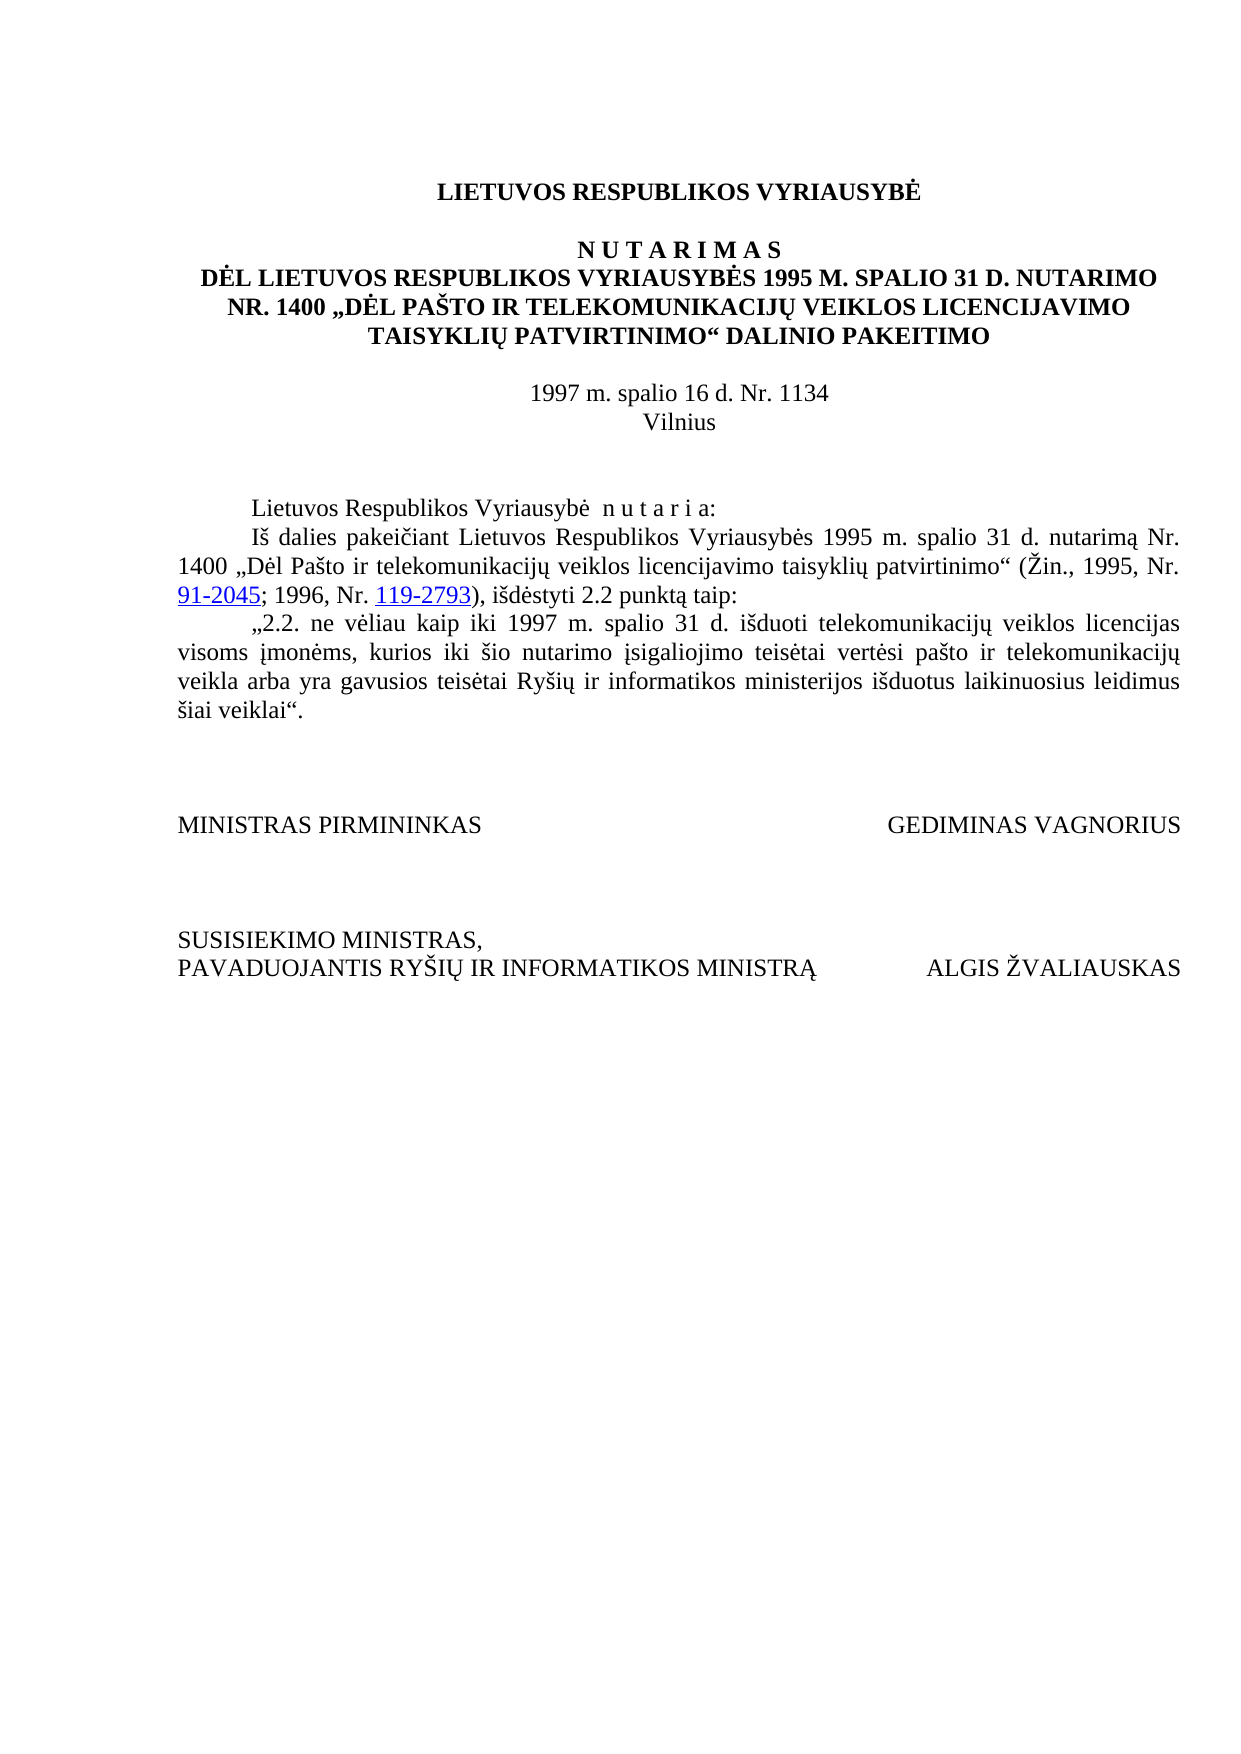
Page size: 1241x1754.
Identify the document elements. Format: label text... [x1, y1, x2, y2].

text SUSISIEKIMO MINISTRAS, [177, 925, 1181, 953]
text N U T A R I M A S [177, 235, 1181, 263]
text PAVADUOJANTIS RYŠIŲ IR INFORMATIKOS MINISTRĄ ALGIS ŽVALIAUSKAS [177, 953, 1181, 982]
text LIETUVOS RESPUBLIKOS VYRIAUSYBĖ [177, 177, 1181, 206]
text „2.2. ne vėliau kaip iki 1997 m. spalio 31 d. išduoti telekomunikacijų veiklos licencijas visoms įmonėms, kurios iki šio nutarimo įsigaliojimo teisėtai vertėsi pašto ir telekomunikacijų veikla arba yra gavusios teisėtai Ryšių ir informatikos ministerijos išduotus laikinuosius leidimus šiai veiklai“. [177, 608, 1181, 723]
text Ministras Pirmininkas Gediminas Vagnorius [177, 810, 1181, 838]
text Lietuvos Respublikos Vyriausybė nutaria: [177, 493, 1181, 522]
text Vilnius [177, 407, 1181, 436]
text Iš dalies pakeičiant Lietuvos Respublikos Vyriausybės 1995 m. spalio 31 d. nutarimą Nr. 1400 „Dėl Pašto ir telekomunikacijų veiklos licencijavimo taisyklių patvirtinimo“ (Žin., 1995, Nr. 91-2045; 1996, Nr. 119-2793), išdėstyti 2.2 punktą taip: [177, 522, 1181, 608]
text DĖL LIETUVOS RESPUBLIKOS VYRIAUSYBĖS 1995 M. SPALIO 31 D. NUTARIMO NR. 1400 „DĖL PAŠTO IR TELEKOMUNIKACIJŲ VEIKLOS LICENCIJAVIMO TAISYKLIŲ PATVIRTINIMO“ DALINIO PAKEITIMO [177, 263, 1181, 350]
text 1997 m. spalio 16 d. Nr. 1134 [177, 378, 1181, 407]
